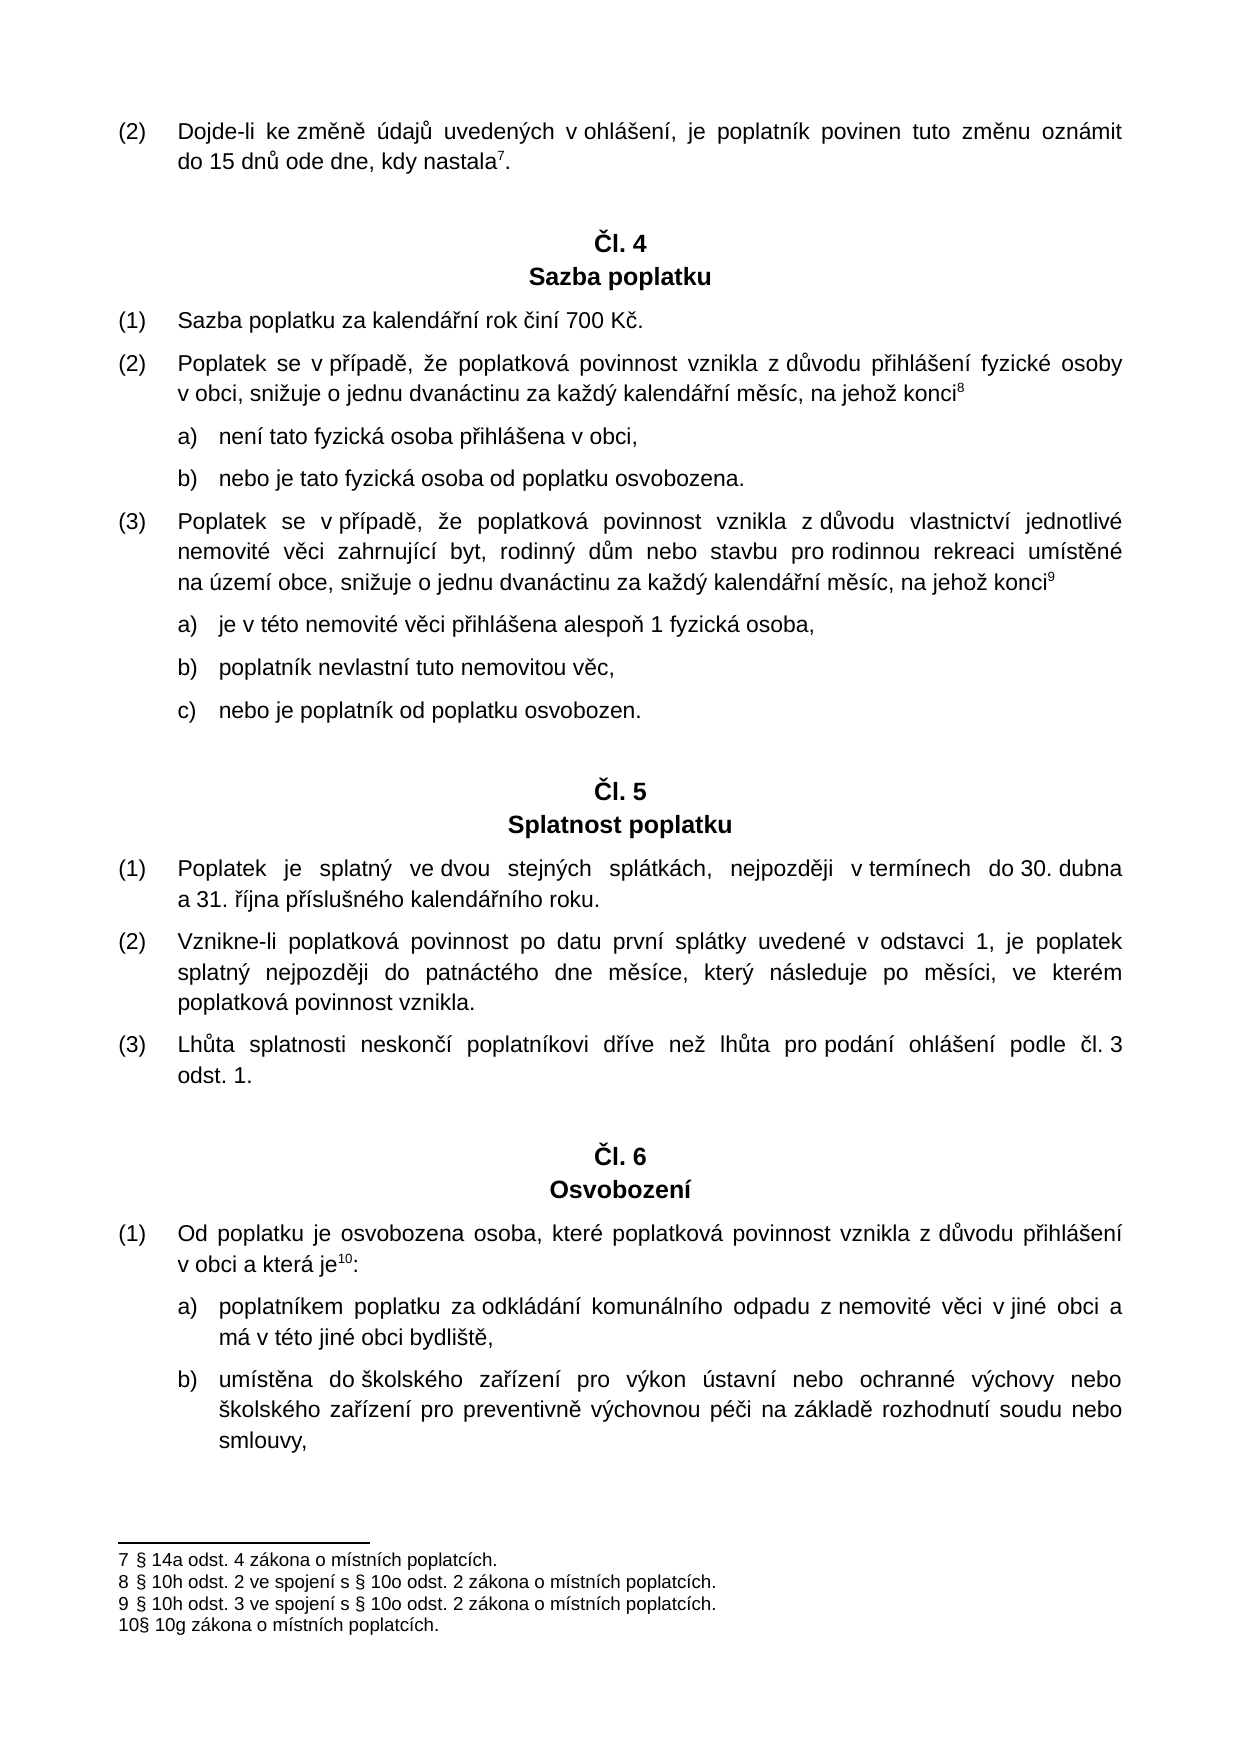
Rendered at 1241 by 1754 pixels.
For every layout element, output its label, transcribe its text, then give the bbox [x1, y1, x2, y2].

list Sazba poplatku za kalendářní rok činí 700 Kč. [118, 307, 1122, 333]
subtitle Čl. 6 Osvobození [118, 1142, 1122, 1204]
list § 10h odst. 2 ve spojení s § 10o odst. 2 zákona o místních poplatcích. [118, 1571, 1122, 1592]
subtitle Čl. 4 Sazba poplatku [118, 228, 1122, 290]
list není tato fyzická osoba přihlášena v obci, [177, 423, 1122, 449]
list § 10h odst. 3 ve spojení s § 10o odst. 2 zákona o místních poplatcích. [118, 1592, 1122, 1614]
list § 10g zákona o místních poplatcích. [118, 1614, 1122, 1635]
list Poplatek se v případě, že poplatková povinnost vznikla z důvodu přihlášení fyzické osoby v obci, snižuje o jednu dvanáctinu za každý kalendářní měsíc, na jehož konci [118, 350, 1122, 406]
list Od poplatku je osvobozena osoba, které poplatková povinnost vznikla z důvodu přihlášení v obci a která je: [118, 1220, 1122, 1277]
list Dojde-li ke změně údajů uvedených v ohlášení, je poplatník povinen tuto změnu oznámit do 15 dnů ode dne, kdy nastala. [118, 118, 1122, 175]
list poplatníkem poplatku za odkládání komunálního odpadu z nemovité věci v jiné obci a má v této jiné obci bydliště, [177, 1293, 1122, 1350]
list je v této nemovité věci přihlášena alespoň 1 fyzická osoba, [177, 611, 1122, 638]
list nebo je tato fyzická osoba od poplatku osvobozena. [177, 465, 1122, 492]
list Poplatek je splatný ve dvou stejných splátkách, nejpozději v termínech do 30. dubna a 31. října příslušného kalendářního roku. [118, 855, 1122, 912]
subtitle Čl. 5 Splatnost poplatku [118, 777, 1122, 839]
list nebo je poplatník od poplatku osvobozen. [177, 697, 1122, 723]
list § 14a odst. 4 zákona o místních poplatcích. [118, 1549, 1122, 1571]
list Vznikne-li poplatková povinnost po datu první splátky uvedené v odstavci 1, je poplatek splatný nejpozději do patnáctého dne měsíce, který následuje po měsíci, ve kterém poplatková povinnost vznikla. [118, 928, 1122, 1015]
list Lhůta splatnosti neskončí poplatníkovi dříve než lhůta pro podání ohlášení podle čl. 3 odst. 1. [118, 1031, 1122, 1088]
list umístěna do školského zařízení pro výkon ústavní nebo ochranné výchovy nebo školského zařízení pro preventivně výchovnou péči na základě rozhodnutí soudu nebo smlouvy, [177, 1366, 1122, 1453]
list Poplatek se v případě, že poplatková povinnost vznikla z důvodu vlastnictví jednotlivé nemovité věci zahrnující byt, rodinný dům nebo stavbu pro rodinnou rekreaci umístěné na území obce, snižuje o jednu dvanáctinu za každý kalendářní měsíc, na jehož konci [118, 508, 1122, 595]
list poplatník nevlastní tuto nemovitou věc, [177, 654, 1122, 680]
